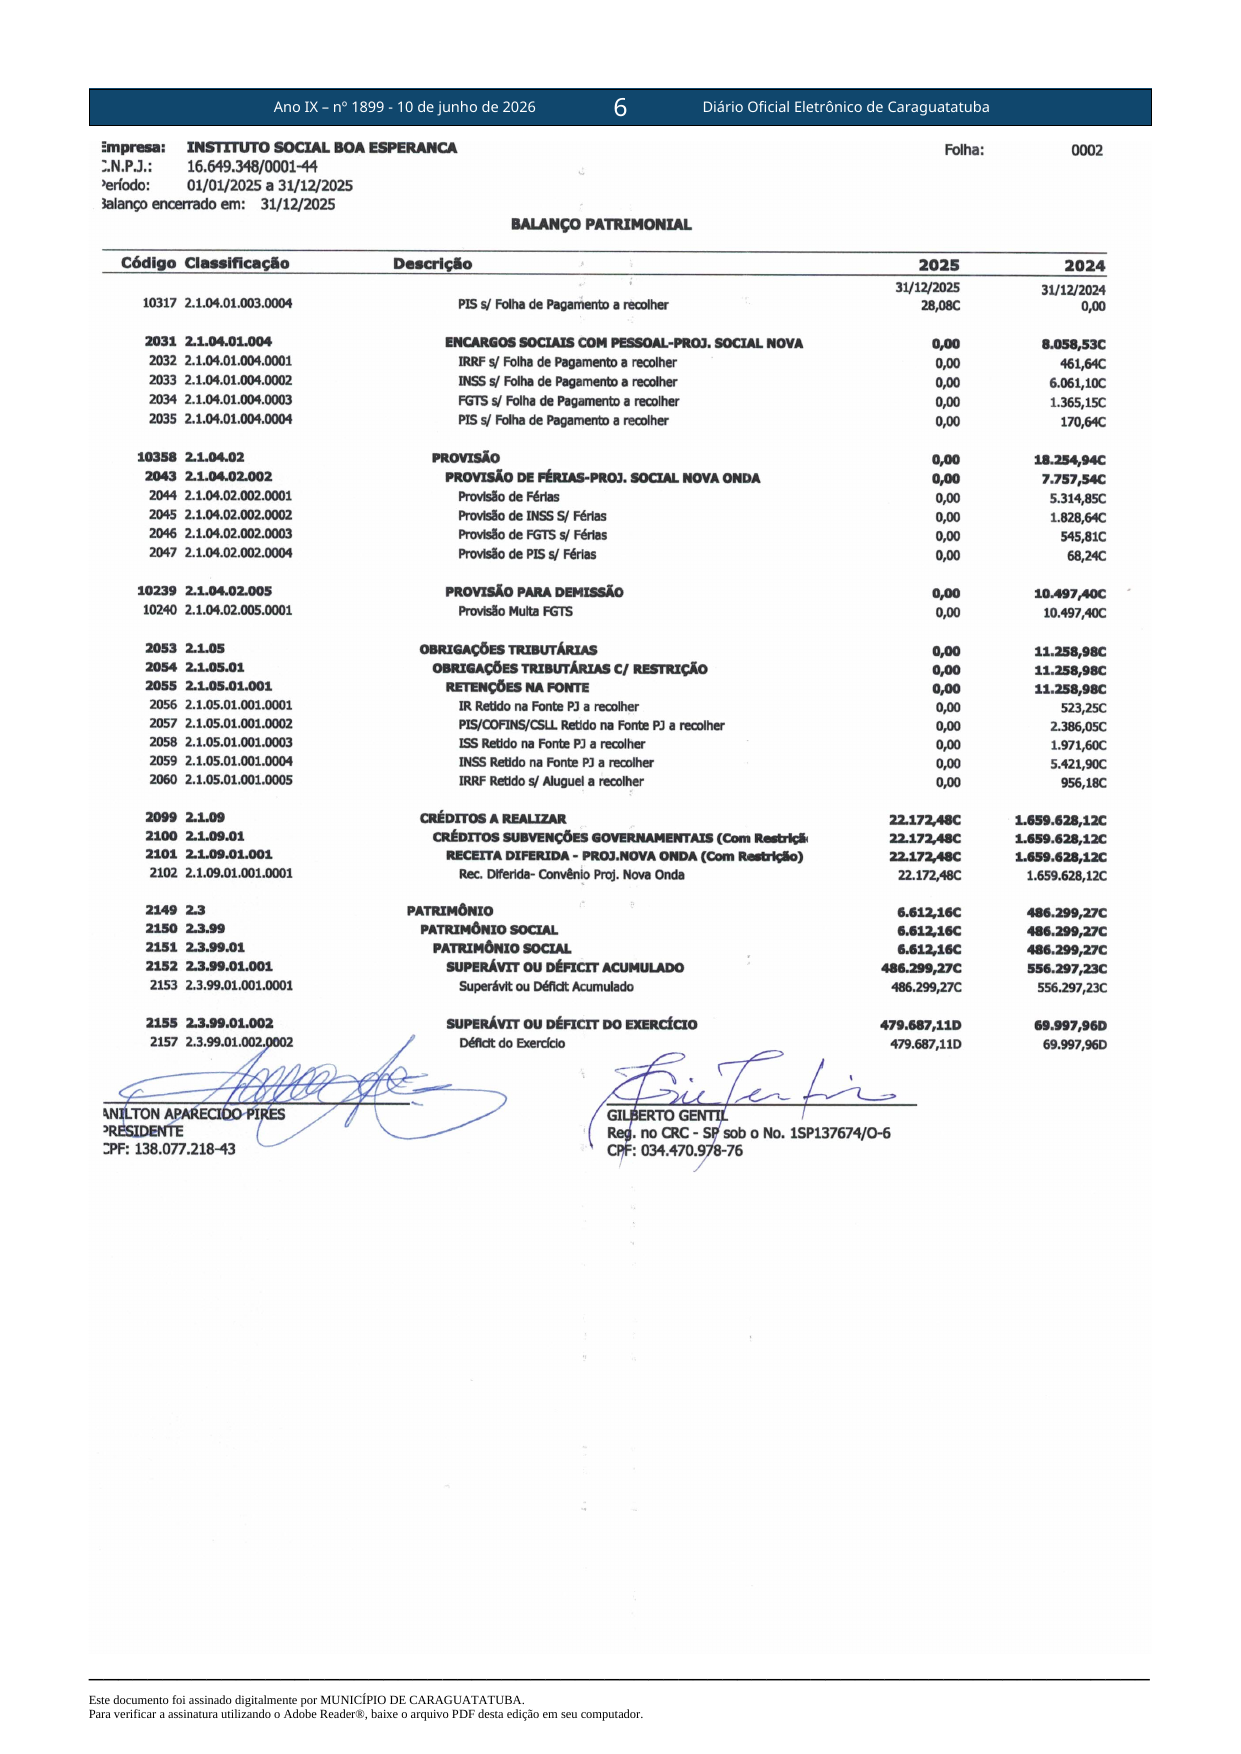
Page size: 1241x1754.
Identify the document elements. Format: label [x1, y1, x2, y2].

picture [88, 141, 1152, 1654]
